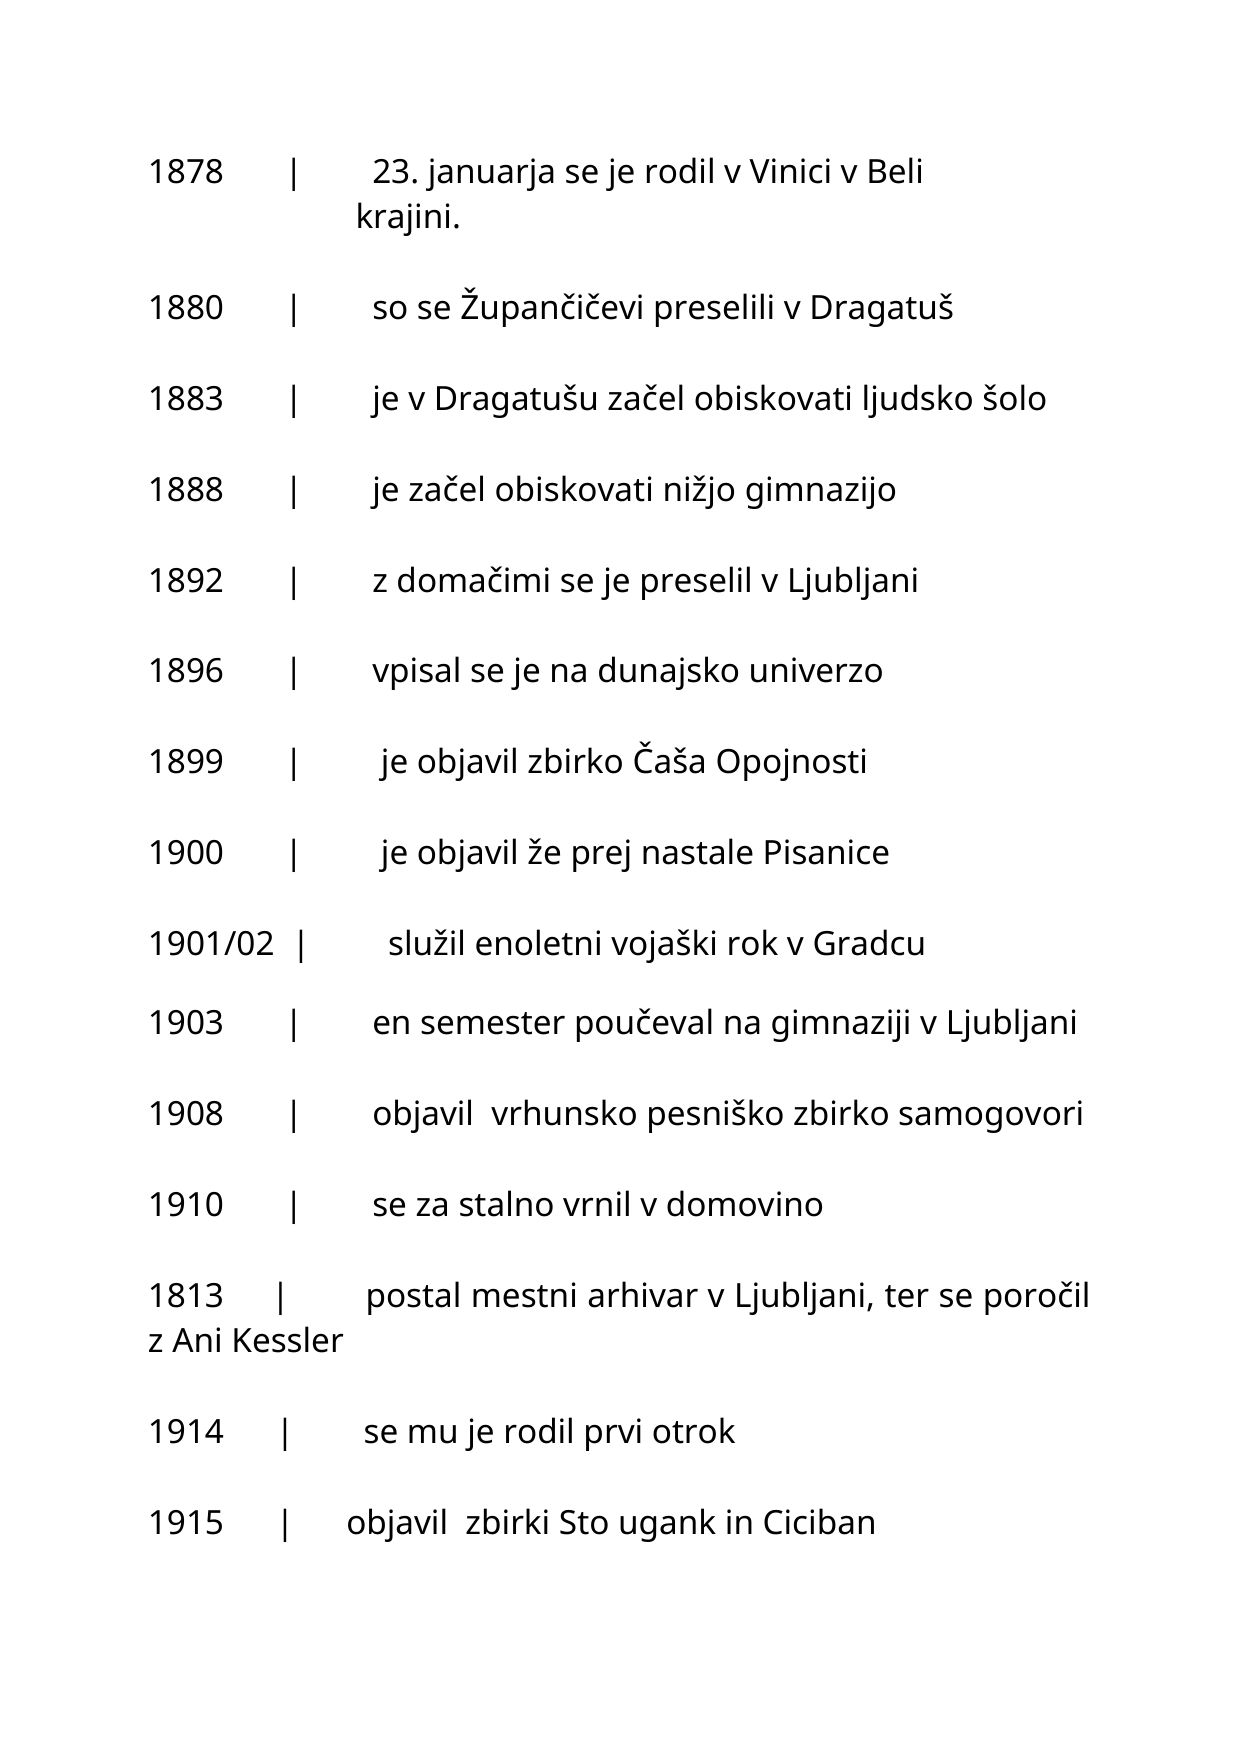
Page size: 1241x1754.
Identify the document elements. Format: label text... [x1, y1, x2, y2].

text 1880 | so se Župančičevi preselili v Dragatuš [148, 284, 1093, 329]
text 1878 | 23. januarja se je rodil v Vinici v Beli [148, 148, 1093, 193]
text 1901/02 | služil enoletni vojaški rok v Gradcu [148, 920, 1093, 965]
text 1903 | en semester poučeval na gimnaziji v Ljubljani [148, 999, 1093, 1044]
text krajini. [148, 193, 1093, 238]
text 1899 | je objavil zbirko Čaša Opojnosti [148, 738, 1093, 783]
text 1915 | objavil zbirki Sto ugank in Ciciban [148, 1499, 1093, 1544]
text 1883 | je v Dragatušu začel obiskovati ljudsko šolo [148, 375, 1093, 420]
text 1914 | se mu je rodil prvi otrok [148, 1408, 1093, 1453]
text 1888 | je začel obiskovati nižjo gimnazijo [148, 466, 1093, 511]
text 1900 | je objavil že prej nastale Pisanice [148, 829, 1093, 874]
text 1892 | z domačimi se je preselil v Ljubljani [148, 556, 1093, 602]
text 1908 | objavil vrhunsko pesniško zbirko samogovori [148, 1090, 1093, 1135]
text 1813 | postal mestni arhivar v Ljubljani, ter se poročil z Ani Kessler [148, 1272, 1093, 1362]
text 1896 | vpisal se je na dunajsko univerzo [148, 647, 1093, 693]
text 1910 | se za stalno vrnil v domovino [148, 1181, 1093, 1226]
